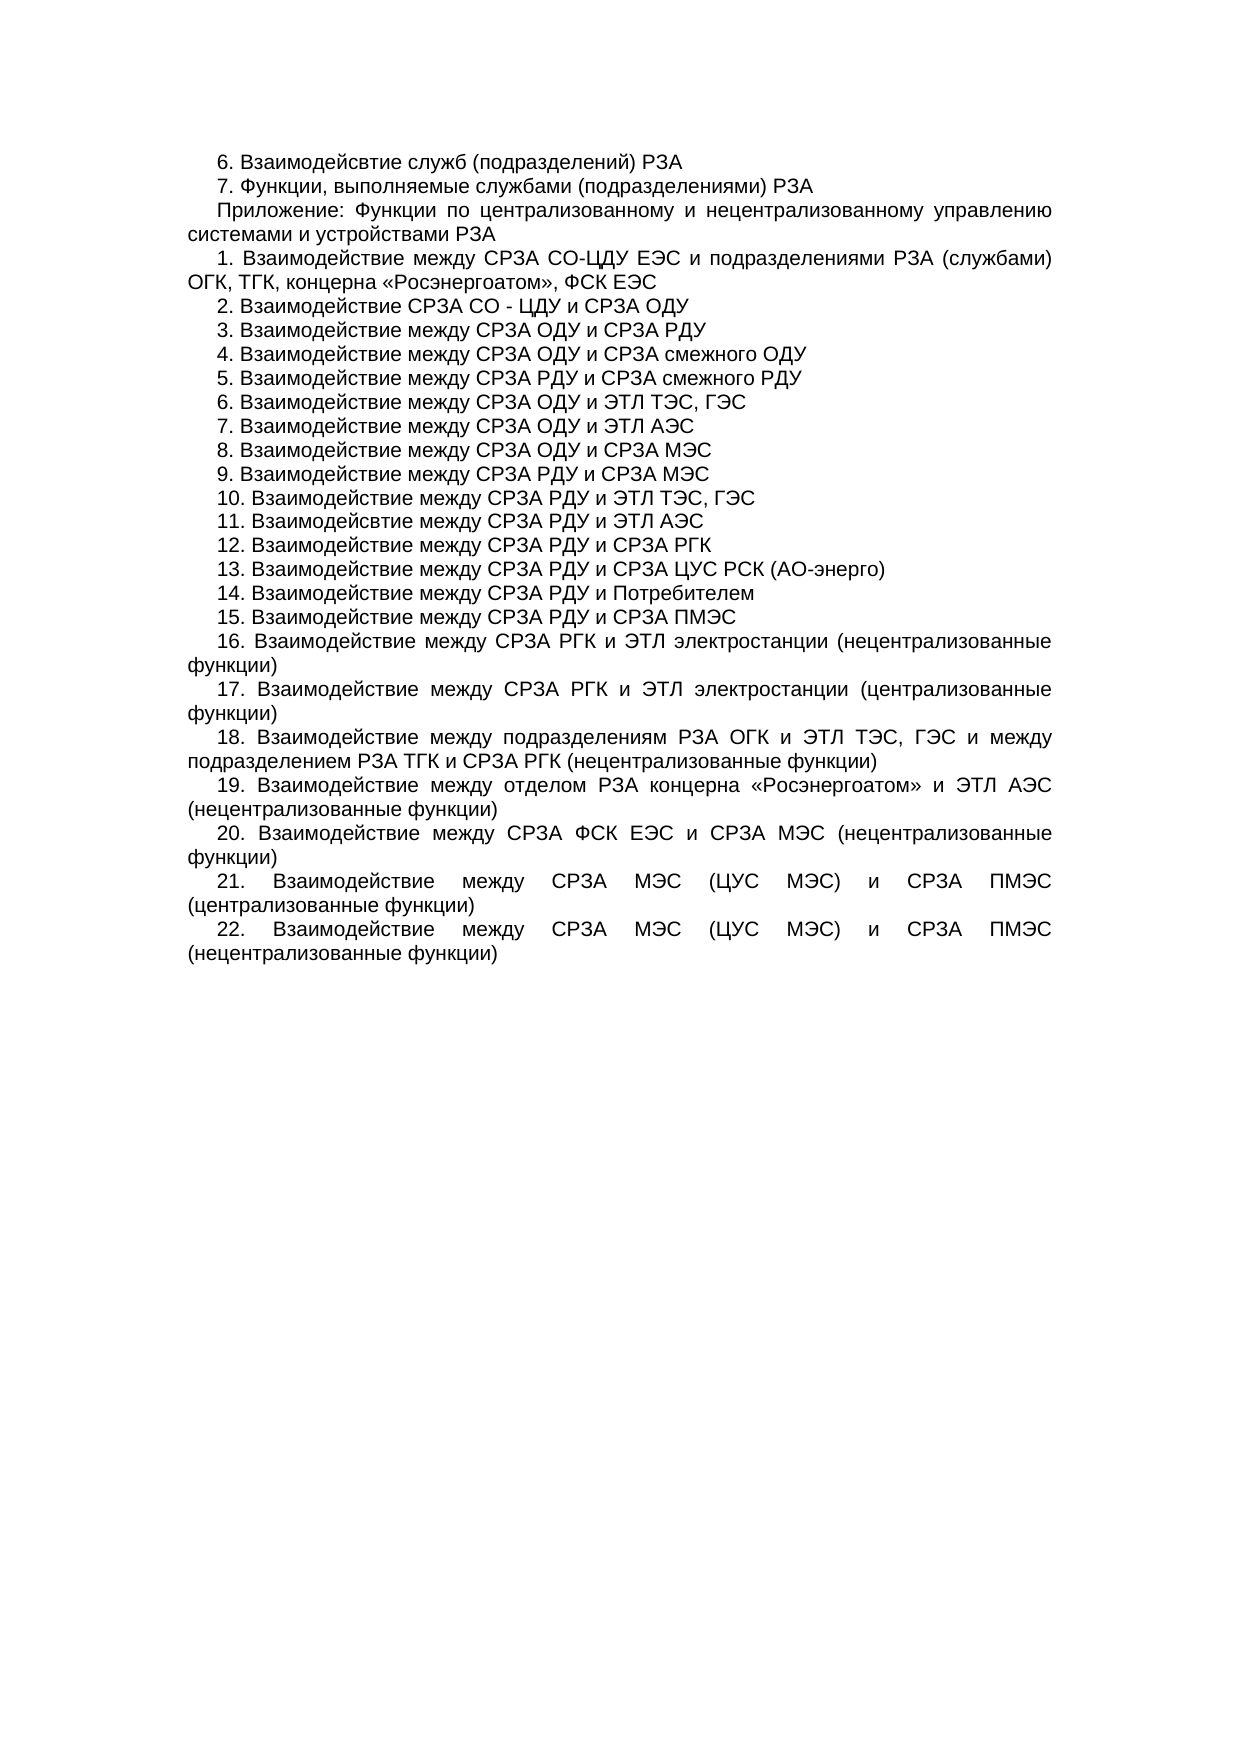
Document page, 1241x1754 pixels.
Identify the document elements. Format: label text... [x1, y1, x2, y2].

text Приложение: Функции по централизованному и нецентрализованному управлению системами и устройствами РЗА [187, 198, 1053, 246]
text 7. Взаимодействие между СРЗА ОДУ и ЭТЛ АЭС [187, 413, 1053, 437]
text 14. Взаимодействие между СРЗА РДУ и Потребителем [187, 581, 1053, 605]
text 17. Взаимодействие между СРЗА РГК и ЭТЛ электростанции (централизованные функции) [187, 677, 1053, 725]
text 22. Взаимодействие между СРЗА МЭС (ЦУС МЭС) и СРЗА ПМЭС (нецентрализованные функции) [187, 917, 1053, 964]
text 19. Взаимодействие между отделом РЗА концерна «Росэнергоатом» и ЭТЛ АЭС (нецентрализованные функции) [187, 773, 1053, 821]
text 11. Взаимодейсвтие между СРЗА РДУ и ЭТЛ АЭС [187, 509, 1053, 533]
text 2. Взаимодействие СРЗА СО - ЦДУ и СРЗА ОДУ [187, 294, 1053, 318]
text 13. Взаимодействие между СРЗА РДУ и СРЗА ЦУС РСК (АО-энерго) [187, 557, 1053, 581]
text 18. Взаимодействие между подразделениям РЗА ОГК и ЭТЛ ТЭС, ГЭС и между подразделением РЗА ТГК и СРЗА РГК (нецентрализованные функции) [187, 725, 1053, 773]
text 21. Взаимодействие между СРЗА МЭС (ЦУС МЭС) и СРЗА ПМЭС (централизованные функции) [187, 869, 1053, 917]
text 15. Взаимодействие между СРЗА РДУ и СРЗА ПМЭС [187, 605, 1053, 629]
text 6. Взаимодействие между СРЗА ОДУ и ЭТЛ ТЭС, ГЭС [187, 389, 1053, 413]
text 6. Взаимодейсвтие служб (подразделений) РЗА [187, 150, 1053, 174]
text 10. Взаимодействие между СРЗА РДУ и ЭТЛ ТЭС, ГЭС [187, 485, 1053, 509]
text 4. Взаимодействие между СРЗА ОДУ и СРЗА смежного ОДУ [187, 342, 1053, 366]
text 12. Взаимодействие между СРЗА РДУ и СРЗА РГК [187, 533, 1053, 557]
text 9. Взаимодействие между СРЗА РДУ и СРЗА МЭС [187, 461, 1053, 485]
text 20. Взаимодействие между СРЗА ФСК ЕЭС и СРЗА МЭС (нецентрализованные функции) [187, 821, 1053, 869]
text 1. Взаимодействие между СРЗА СО-ЦДУ ЕЭС и подразделениями РЗА (службами) ОГК, ТГК, концерна «Росэнергоатом», ФСК ЕЭС [187, 246, 1053, 294]
text 8. Взаимодействие между СРЗА ОДУ и СРЗА МЭС [187, 437, 1053, 461]
text 3. Взаимодействие между СРЗА ОДУ и СРЗА РДУ [187, 318, 1053, 342]
text 5. Взаимодействие между СРЗА РДУ и СРЗА смежного РДУ [187, 366, 1053, 389]
text 16. Взаимодействие между СРЗА РГК и ЭТЛ электростанции (нецентрализованные функции) [187, 629, 1053, 677]
text 7. Функции, выполняемые службами (подразделениями) РЗА [187, 174, 1053, 198]
